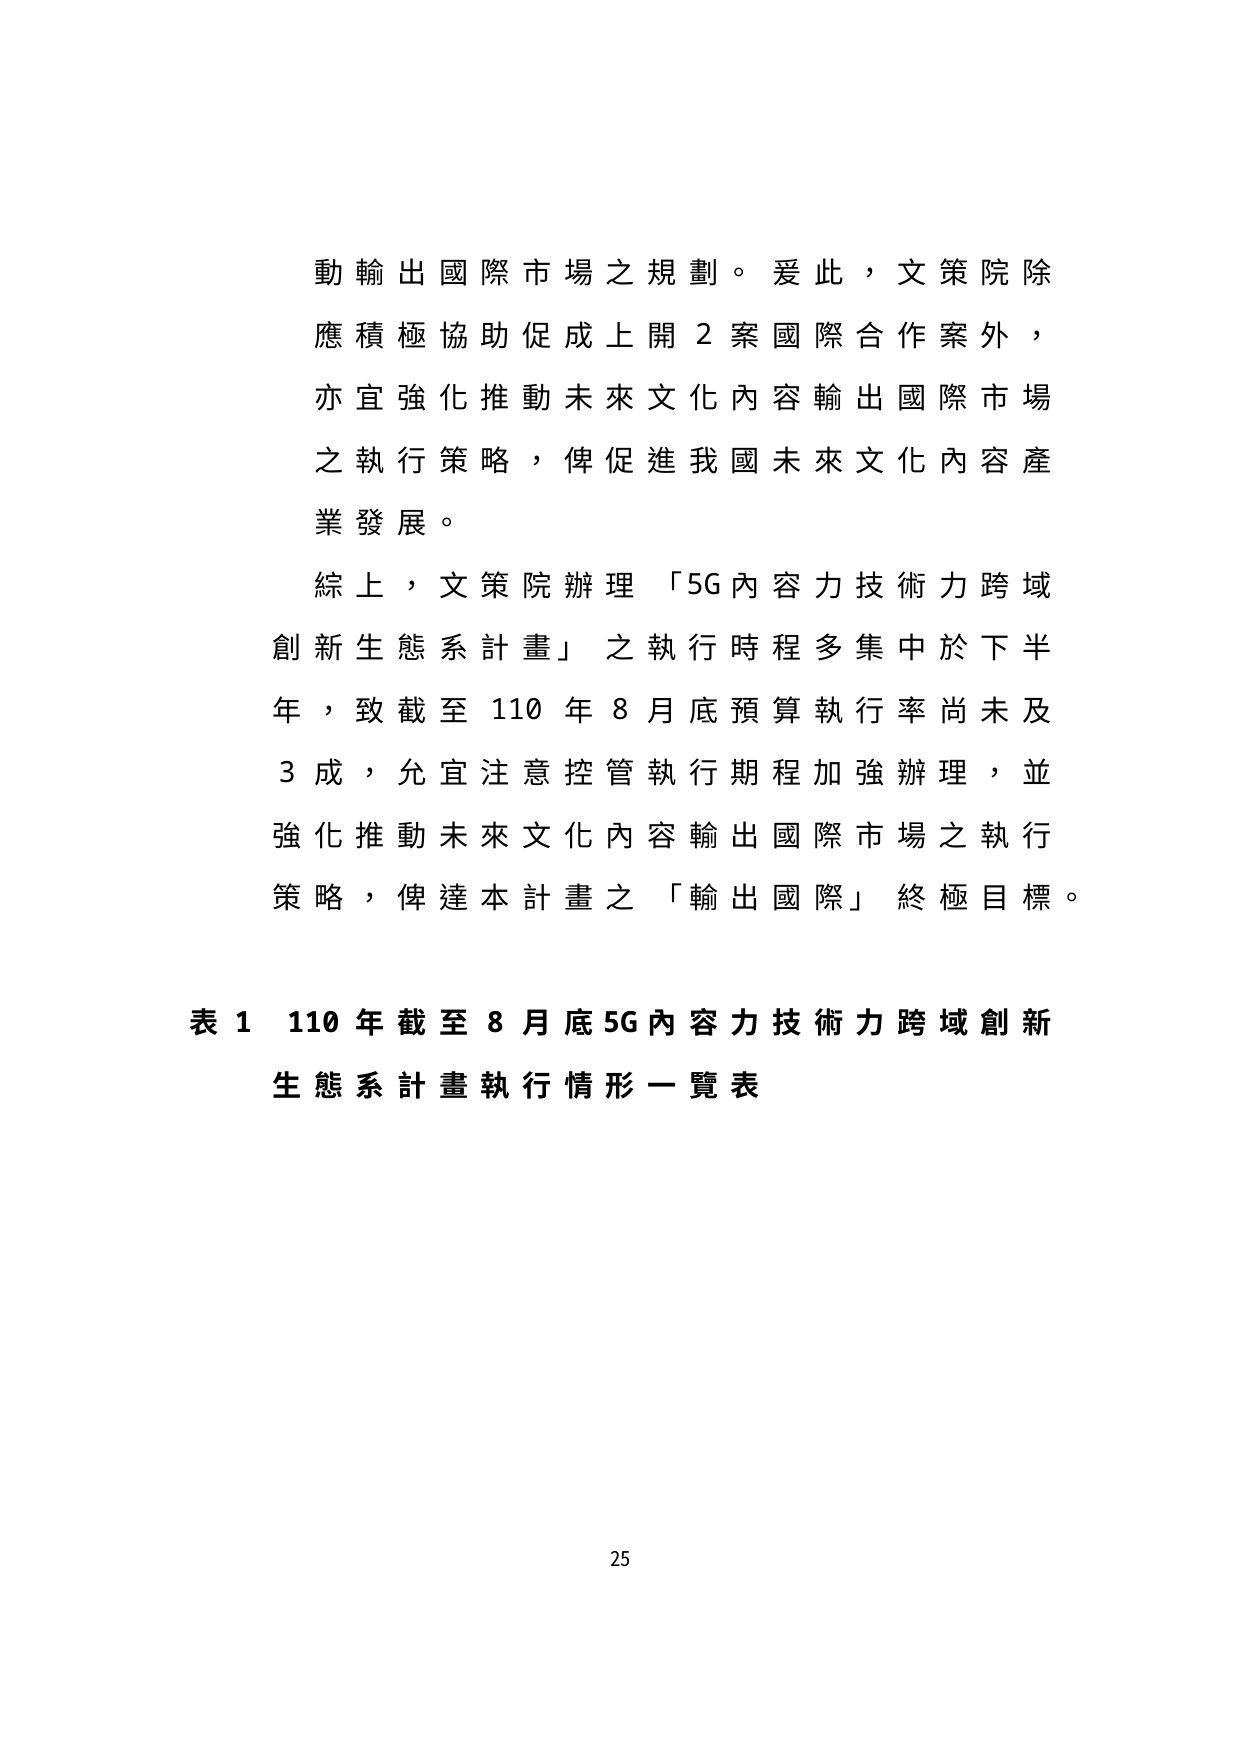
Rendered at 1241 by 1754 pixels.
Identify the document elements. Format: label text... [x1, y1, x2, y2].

text 動輸出國際市場之規劃。爰此，文策院除應積極協助促成上開2案國際合作案外，亦宜強化推動未來文化內容輸出國際市場之執行策略，俾促進我國未來文化內容產業發展。 [271, 229, 1058, 542]
text 表1 110年截至8月底5G內容力技術力跨域創新生態系計畫執行情形一覽表 [159, 979, 1058, 1104]
text 綜上，文策院辦理「5G內容力技術力跨域創新生態系計畫」之執行時程多集中於下半年，致截至110年8月底預算執行率尚未及3成，允宜注意控管執行期程加強辦理，並強化推動未來文化內容輸出國際市場之執行策略，俾達本計畫之「輸出國際」終極目標。 [242, 542, 1058, 917]
